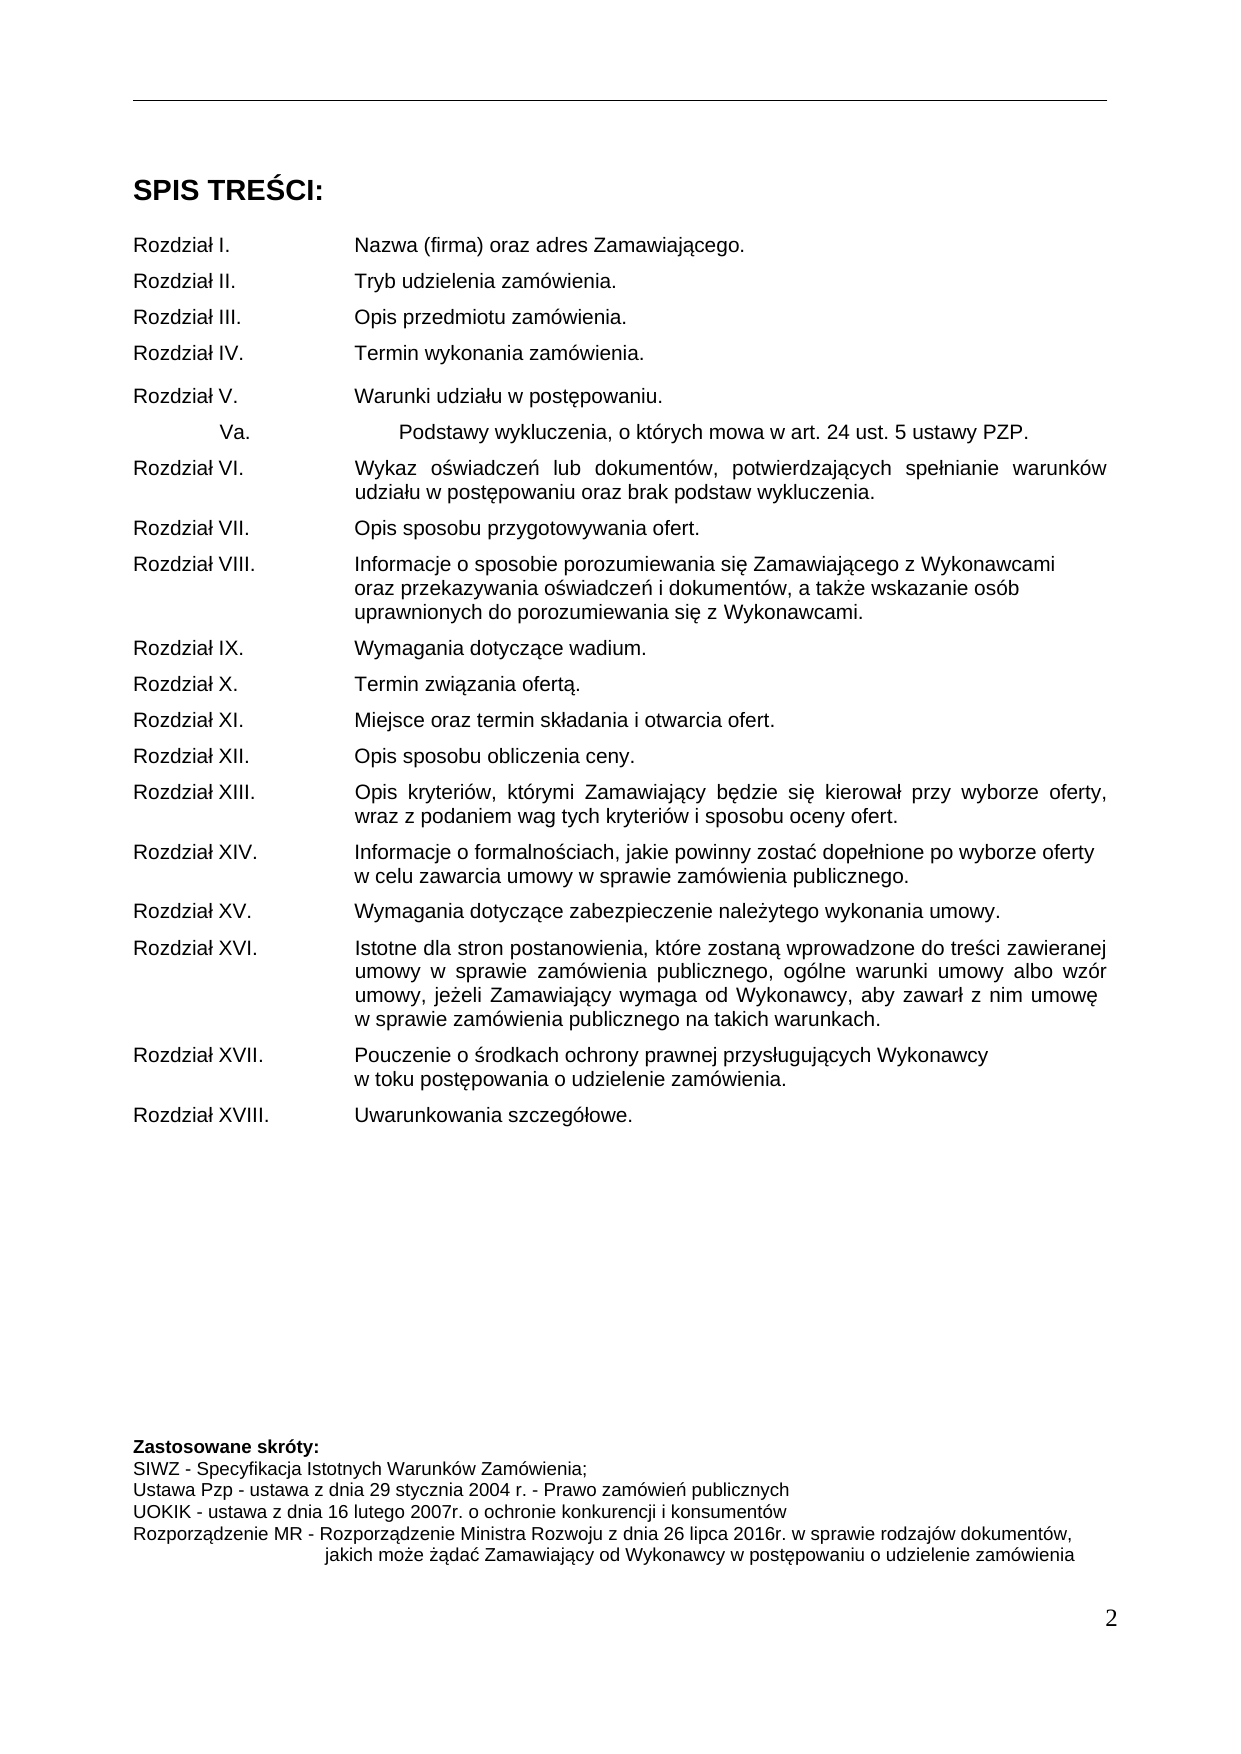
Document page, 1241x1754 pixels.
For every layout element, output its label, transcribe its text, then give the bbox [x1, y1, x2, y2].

text Rozdział VII. Opis sposobu przygotowywania ofert. [133, 516, 1107, 540]
text Rozdział III. Opis przedmiotu zamówienia. [133, 305, 1107, 329]
text Rozdział XIV. Informacje o formalnościach, jakie powinny zostać dopełnione po wyborze oferty w celu zawarcia umowy w sprawie zamówienia publicznego. [133, 839, 1107, 887]
text Rozdział XI. Miejsce oraz termin składania i otwarcia ofert. [133, 708, 1107, 732]
text Ustawa Pzp - ustawa z dnia 29 stycznia 2004 r. - Prawo zamówień publicznych [133, 1479, 1107, 1501]
text Rozdział II. Tryb udzielenia zamówienia. [133, 269, 1107, 293]
text Rozdział XVIII. Uwarunkowania szczegółowe. [133, 1103, 1107, 1127]
text Zastosowane skróty: [133, 1436, 1107, 1458]
text Rozdział IV. Termin wykonania zamówienia. [133, 341, 1107, 365]
text Va. Podstawy wykluczenia, o których mowa w art. 24 ust. 5 ustawy PZP. [133, 420, 1107, 444]
text Rozdział XVI. Istotne dla stron postanowienia, które zostaną wprowadzone do treści zawieranej umowy w sprawie zamówienia publicznego, ogólne warunki umowy albo wzór umowy, jeżeli Zamawiający wymaga od Wykonawcy, aby zawarł z nim umowę w sprawie zamówienia publicznego na takich warunkach. [133, 935, 1107, 1031]
subtitle Rozdział I. Nazwa (firma) oraz adres Zamawiającego. [133, 233, 1107, 257]
text Rozdział V. Warunki udziału w postępowaniu. [133, 384, 1107, 408]
text Rozdział XVII. Pouczenie o środkach ochrony prawnej przysługujących Wykonawcy w toku postępowania o udzielenie zamówienia. [133, 1043, 1107, 1091]
text UOKIK - ustawa z dnia 16 lutego 2007r. o ochronie konkurencji i konsumentów [133, 1501, 1167, 1522]
text Rozdział XIII. Opis kryteriów, którymi Zamawiający będzie się kierował przy wyborze oferty, wraz z podaniem wag tych kryteriów i sposobu oceny ofert. [133, 779, 1107, 827]
text Rozdział IX. Wymagania dotyczące wadium. [133, 636, 1107, 660]
text Rozporządzenie MR - Rozporządzenie Ministra Rozwoju z dnia 26 lipca 2016r. w sprawie rodzajów dokumentów, jakich może żądać Zamawiający od Wykonawcy w postępowaniu o udzielenie zamówienia [133, 1522, 1107, 1565]
text Rozdział VI. Wykaz oświadczeń lub dokumentów, potwierdzających spełnianie warunków udziału w postępowaniu oraz brak podstaw wykluczenia. [133, 456, 1107, 504]
text Rozdział X. Termin związania ofertą. [133, 672, 1107, 696]
text SIWZ - Specyfikacja Istotnych Warunków Zamówienia; [133, 1458, 1107, 1479]
text SPIS TREŚCI: [133, 173, 1107, 207]
text Rozdział XV. Wymagania dotyczące zabezpieczenie należytego wykonania umowy. [133, 899, 1107, 923]
text Rozdział VIII. Informacje o sposobie porozumiewania się Zamawiającego z Wykonawcami oraz przekazywania oświadczeń i dokumentów, a także wskazanie osób uprawnionych do porozumiewania się z Wykonawcami. [133, 552, 1107, 624]
text Rozdział XII. Opis sposobu obliczenia ceny. [133, 744, 1107, 768]
